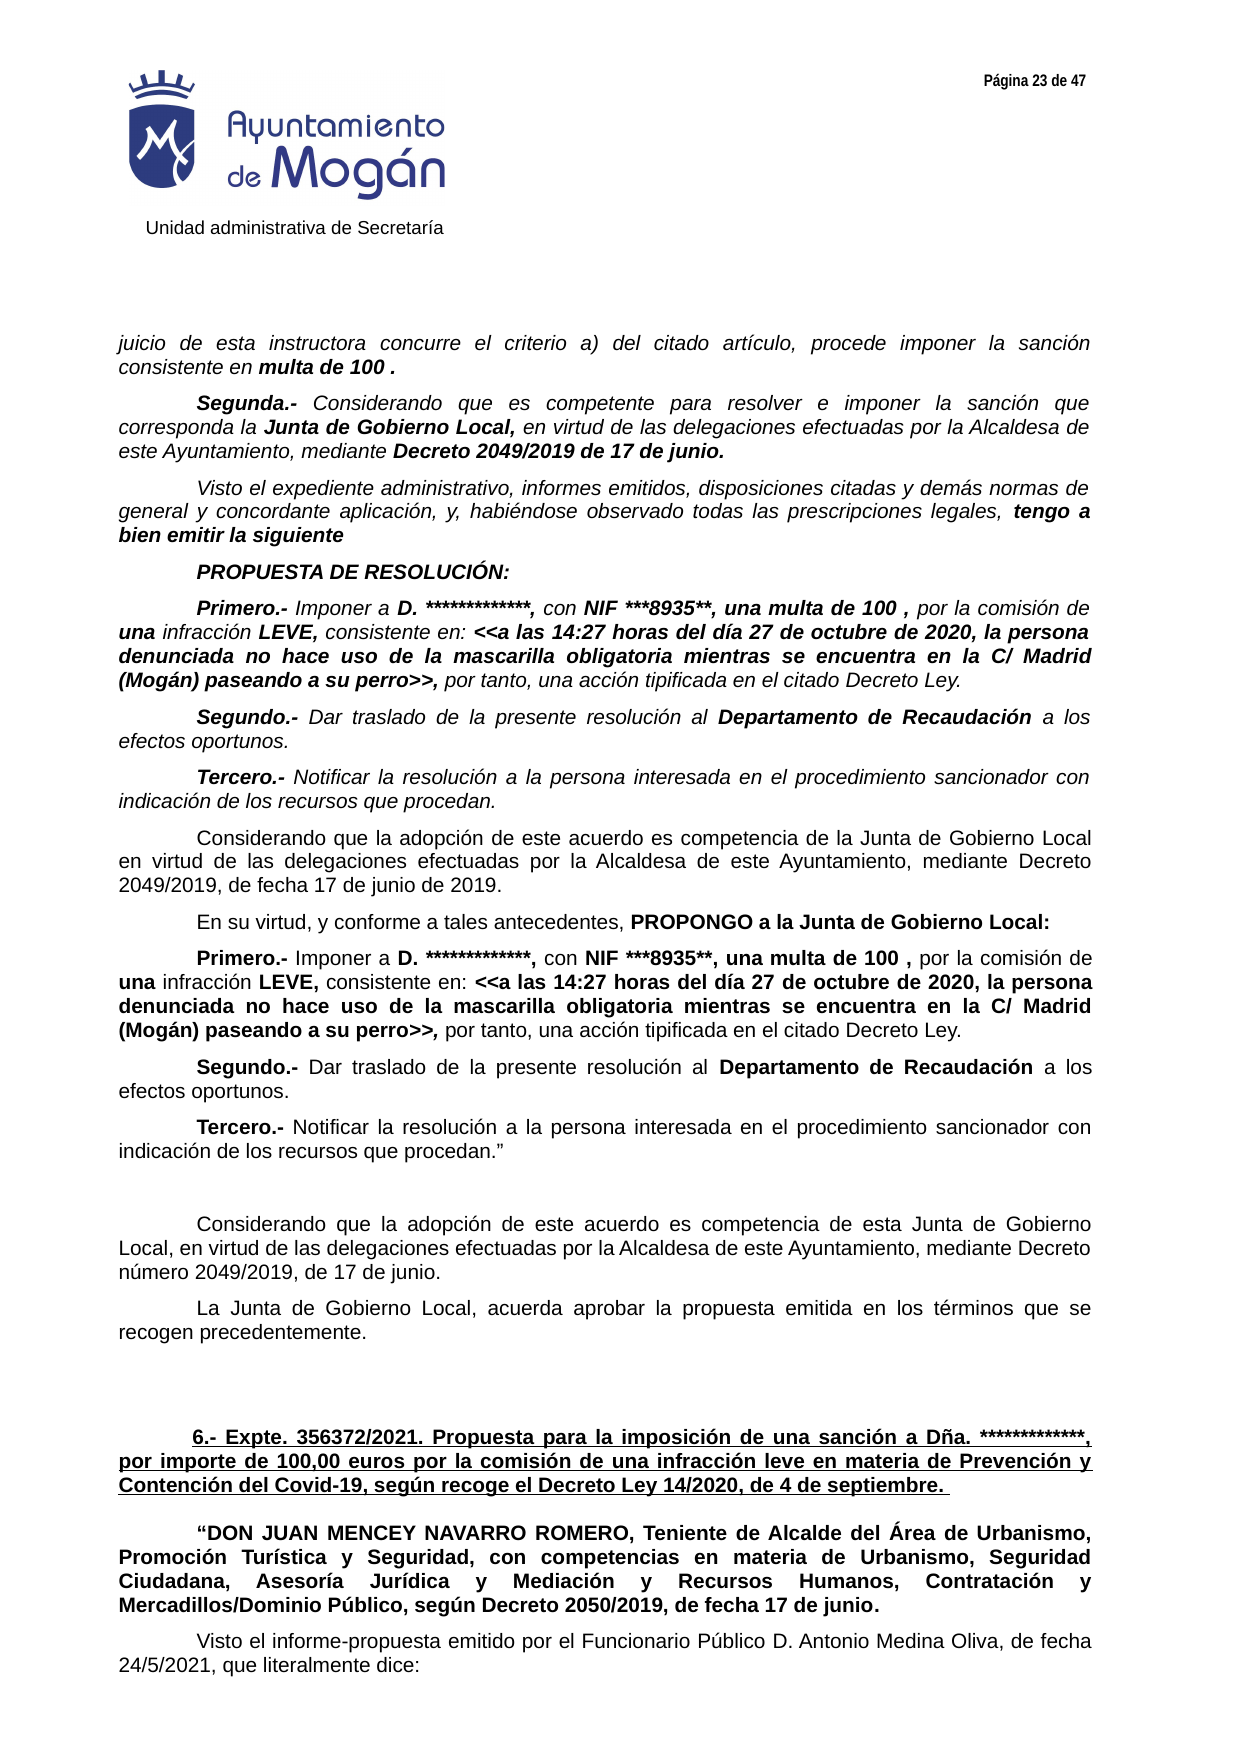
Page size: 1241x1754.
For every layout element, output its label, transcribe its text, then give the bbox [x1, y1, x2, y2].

text Primero.- Imponer a D. *************, con NIF ***8935**, una multa de 100 , por la comisión de una infracción LEVE, consistente en: <<a las 14:27 horas del día 27 de octubre de 2020, la persona denunciada no hace uso de la mascarilla obligatoria mientras se encuentra en la C/ Madrid (Mogán) paseando a su perro>>, por tanto, una acción tipificada en el citado Decreto Ley. [118, 596, 1092, 692]
text Visto el expediente administrativo, informes emitidos, disposiciones citadas y demás normas de general y concordante aplicación, y, habiéndose observado todas las prescripciones legales, tengo a bien emitir la siguiente [118, 475, 1092, 547]
text Segundo.- Dar traslado de la presente resolución al Departamento de Recaudación a los efectos oportunos. [118, 1054, 1092, 1102]
text Primero.- Imponer a D. *************, con NIF ***8935**, una multa de 100 , por la comisión de una infracción LEVE, consistente en: <<a las 14:27 horas del día 27 de octubre de 2020, la persona denunciada no hace uso de la mascarilla obligatoria mientras se encuentra en la C/ Madrid (Mogán) paseando a su perro>>, por tanto, una acción tipificada en el citado Decreto Ley. [118, 946, 1092, 1042]
text La Junta de Gobierno Local, acuerda aprobar la propuesta emitida en los términos que se recogen precedentemente. [118, 1296, 1092, 1344]
picture [128, 70, 445, 206]
text juicio de esta instructora concurre el criterio a) del citado artículo, procede imponer la sanción consistente en multa de 100 . [118, 331, 1092, 378]
text Considerando que la adopción de este acuerdo es competencia de la Junta de Gobierno Local en virtud de las delegaciones efectuadas por la Alcaldesa de este Ayuntamiento, mediante Decreto 2049/2019, de fecha 17 de junio de 2019. [118, 825, 1092, 897]
text Visto el informe-propuesta emitido por el Funcionario Público D. Antonio Medina Oliva, de fecha 24/5/2021, que literalmente dice: [118, 1629, 1092, 1677]
text En su virtud, y conforme a tales antecedentes, PROPONGO a la Junta de Gobierno Local: [118, 910, 1092, 934]
text Tercero.- Notificar la resolución a la persona interesada en el procedimiento sancionador con indicación de los recursos que procedan.” [118, 1115, 1092, 1163]
text “DON JUAN MENCEY NAVARRO ROMERO, Teniente de Alcalde del Área de Urbanismo, Promoción Turística y Seguridad, con competencias en materia de Urbanismo, Seguridad Ciudadana, Asesoría Jurídica y Mediación y Recursos Humanos, Contratación y Mercadillos/Dominio Público, según Decreto 2050/2019, de fecha 17 de junio. [118, 1521, 1092, 1616]
text Segundo.- Dar traslado de la presente resolución al Departamento de Recaudación a los efectos oportunos. [118, 704, 1092, 752]
text Considerando que la adopción de este acuerdo es competencia de esta Junta de Gobierno Local, en virtud de las delegaciones efectuadas por la Alcaldesa de este Ayuntamiento, mediante Decreto número 2049/2019, de 17 de junio. [118, 1212, 1092, 1284]
text PROPUESTA DE RESOLUCIÓN: [118, 560, 1092, 584]
text Tercero.- Notificar la resolución a la persona interesada en el procedimiento sancionador con indicación de los recursos que procedan. [118, 765, 1092, 813]
text Contención del Covid-19, según recoge el Decreto Ley 14/2020, de 4 de septiembre. [118, 1471, 1092, 1497]
text 6.- Expte. 356372/2021. Propuesta para la imposición de una sanción a Dña. *************, por importe de 100,00 euros por la comisión de una infracción leve en materia de Prevención y [118, 1425, 1092, 1470]
text Segunda.- Considerando que es competente para resolver e imponer la sanción que corresponda la Junta de Gobierno Local, en virtud de las delegaciones efectuadas por la Alcaldesa de este Ayuntamiento, mediante Decreto 2049/2019 de 17 de junio. [118, 391, 1092, 463]
